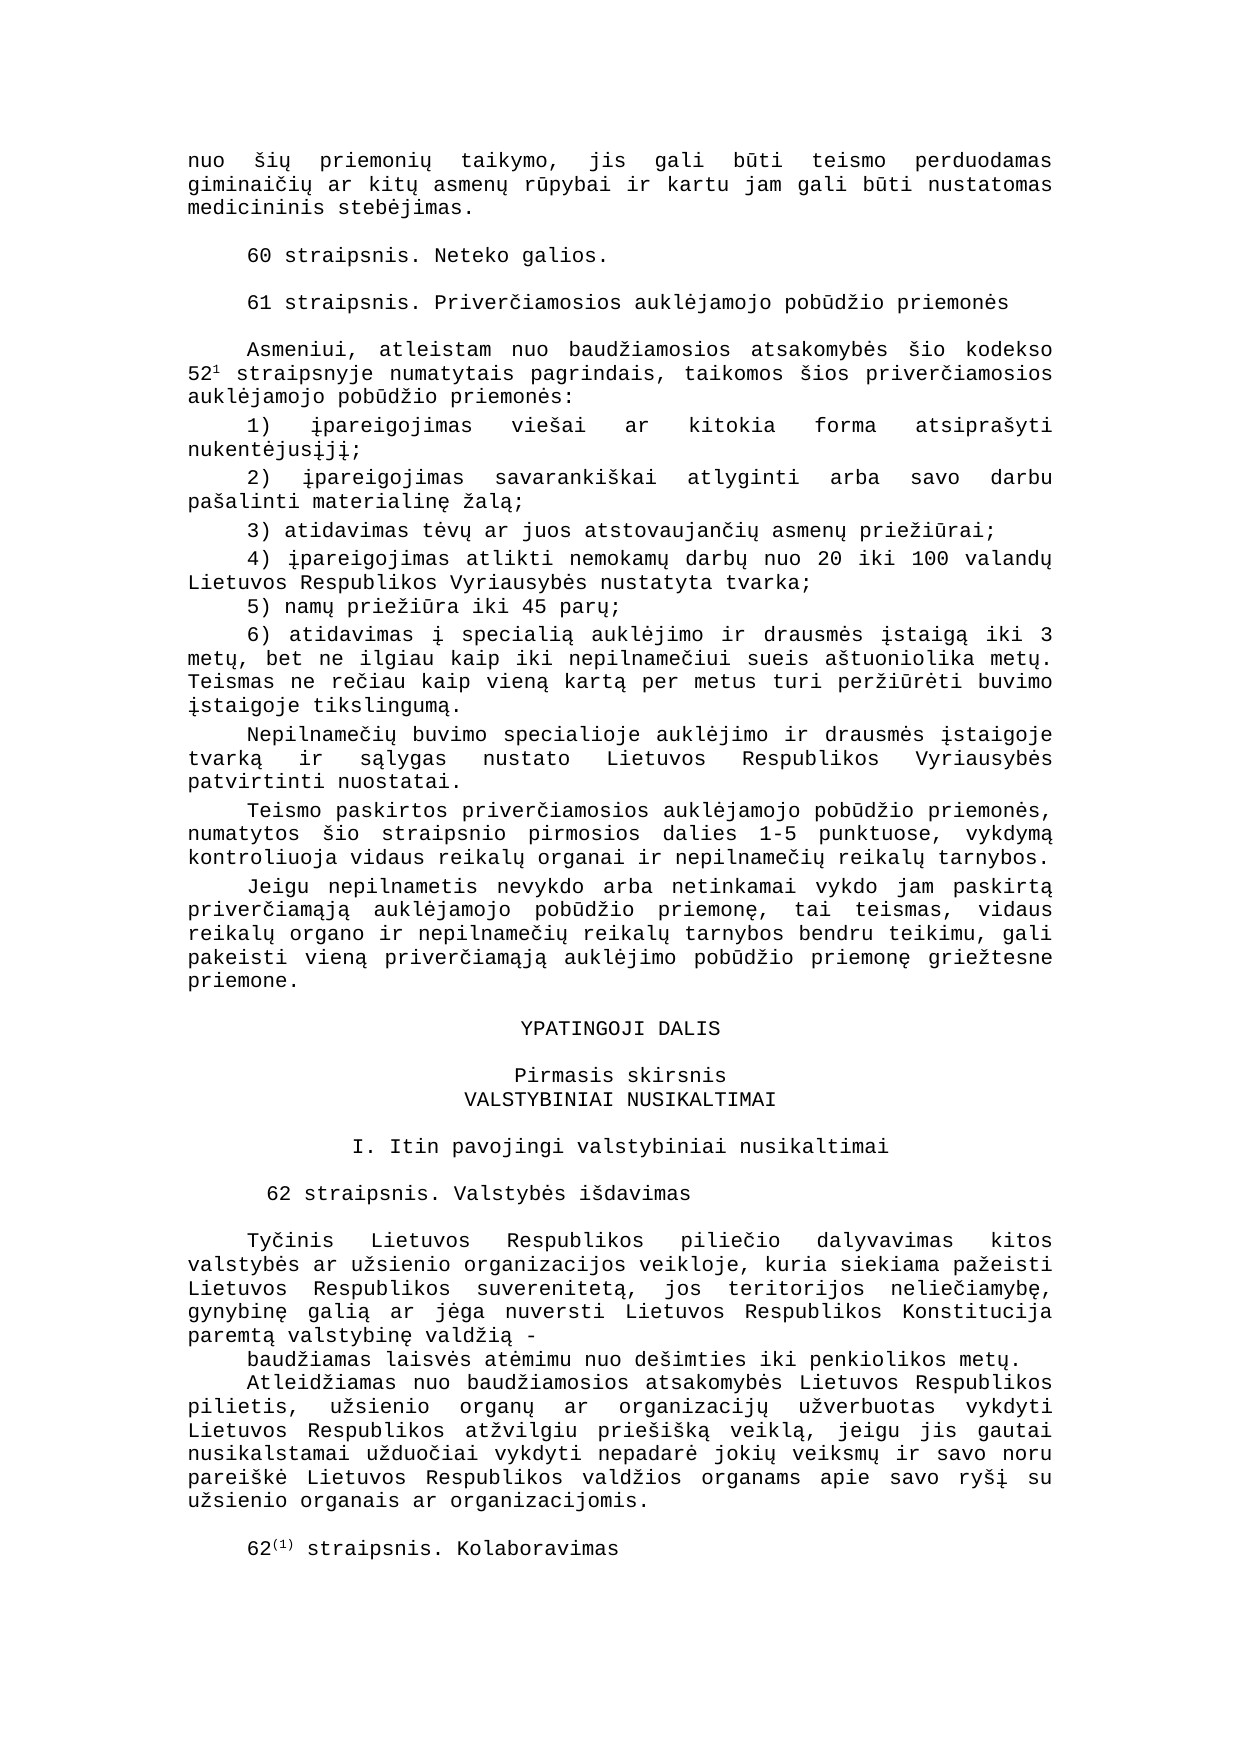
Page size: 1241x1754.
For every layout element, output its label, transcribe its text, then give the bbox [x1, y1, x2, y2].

text 62 straipsnis. Valstybės išdavimas [207, 1183, 1053, 1207]
text I. Itin pavojingi valstybiniai nusikaltimai [187, 1136, 1053, 1159]
text Jeigu nepilnametis nevykdo arba netinkamai vykdo jam paskirtą priverčiamąją auklėjamojo pobūdžio priemonę, tai teismas, vidaus reikalų organo ir nepilnamečių reikalų tarnybos bendru teikimu, gali pakeisti vieną priverčiamąją auklėjimo pobūdžio priemonę griežtesne priemone. [187, 876, 1053, 994]
text 60 straipsnis. Neteko galios. [205, 244, 1053, 268]
text Atleidžiamas nuo baudžiamosios atsakomybės Lietuvos Respublikos pilietis, užsienio organų ar organizacijų užverbuotas vykdyti Lietuvos Respublikos atžvilgiu priešišką veiklą, jeigu jis gautai nusikalstamai užduočiai vykdyti nepadarė jokių veiksmų ir savo noru pareiškė Lietuvos Respublikos valdžios organams apie savo ryšį su užsienio organais ar organizacijomis. [187, 1372, 1053, 1514]
text 4) įpareigojimas atlikti nemokamų darbų nuo 20 iki 100 valandų Lietuvos Respublikos Vyriausybės nustatyta tvarka; [187, 548, 1053, 596]
text VALSTYBINIAI NUSIKALTIMAI [187, 1088, 1053, 1112]
text 1) įpareigojimas viešai ar kitokia forma atsiprašyti nukentėjusįjį; [187, 415, 1053, 462]
text 62(1) straipsnis. Kolaboravimas [187, 1538, 1053, 1561]
text 3) atidavimas tėvų ar juos atstovaujančių asmenų priežiūrai; [187, 520, 1053, 543]
text 61 straipsnis. Priverčiamosios auklėjamojo pobūdžio priemonės [247, 292, 1053, 316]
text Tyčinis Lietuvos Respublikos piliečio dalyvavimas kitos valstybės ar užsienio organizacijos veikloje, kuria siekiama pažeisti Lietuvos Respublikos suverenitetą, jos teritorijos neliečiamybę, gynybinę galią ar jėga nuversti Lietuvos Respublikos Konstitucija paremtą valstybinę valdžią - [187, 1230, 1053, 1349]
text Pirmasis skirsnis [187, 1065, 1053, 1088]
text 2) įpareigojimas savarankiškai atlyginti arba savo darbu pašalinti materialinę žalą; [187, 467, 1053, 515]
text nuo šių priemonių taikymo, jis gali būti teismo perduodamas giminaičių ar kitų asmenų rūpybai ir kartu jam gali būti nustatomas medicininis stebėjimas. [187, 150, 1053, 221]
text 6) atidavimas į specialią auklėjimo ir drausmės įstaigą iki 3 metų, bet ne ilgiau kaip iki nepilnamečiui sueis aštuoniolika metų. Teismas ne rečiau kaip vieną kartą per metus turi peržiūrėti buvimo įstaigoje tikslingumą. [187, 624, 1053, 719]
text Teismo paskirtos priverčiamosios auklėjamojo pobūdžio priemonės, numatytos šio straipsnio pirmosios dalies 1-5 punktuose, vykdymą kontroliuoja vidaus reikalų organai ir nepilnamečių reikalų tarnybos. [187, 800, 1053, 871]
text 5) namų priežiūra iki 45 parų; [209, 596, 1053, 619]
text YPATINGOJI DALIS [187, 1018, 1053, 1041]
text Nepilnamečių buvimo specialioje auklėjimo ir drausmės įstaigoje tvarką ir sąlygas nustato Lietuvos Respublikos Vyriausybės patvirtinti nuostatai. [187, 724, 1053, 795]
text Asmeniui, atleistam nuo baudžiamosios atsakomybės šio kodekso 521 straipsnyje numatytais pagrindais, taikomos šios priverčiamosios auklėjamojo pobūdžio priemonės: [187, 339, 1053, 410]
text baudžiamas laisvės atėmimu nuo dešimties iki penkiolikos metų. [187, 1349, 1053, 1372]
